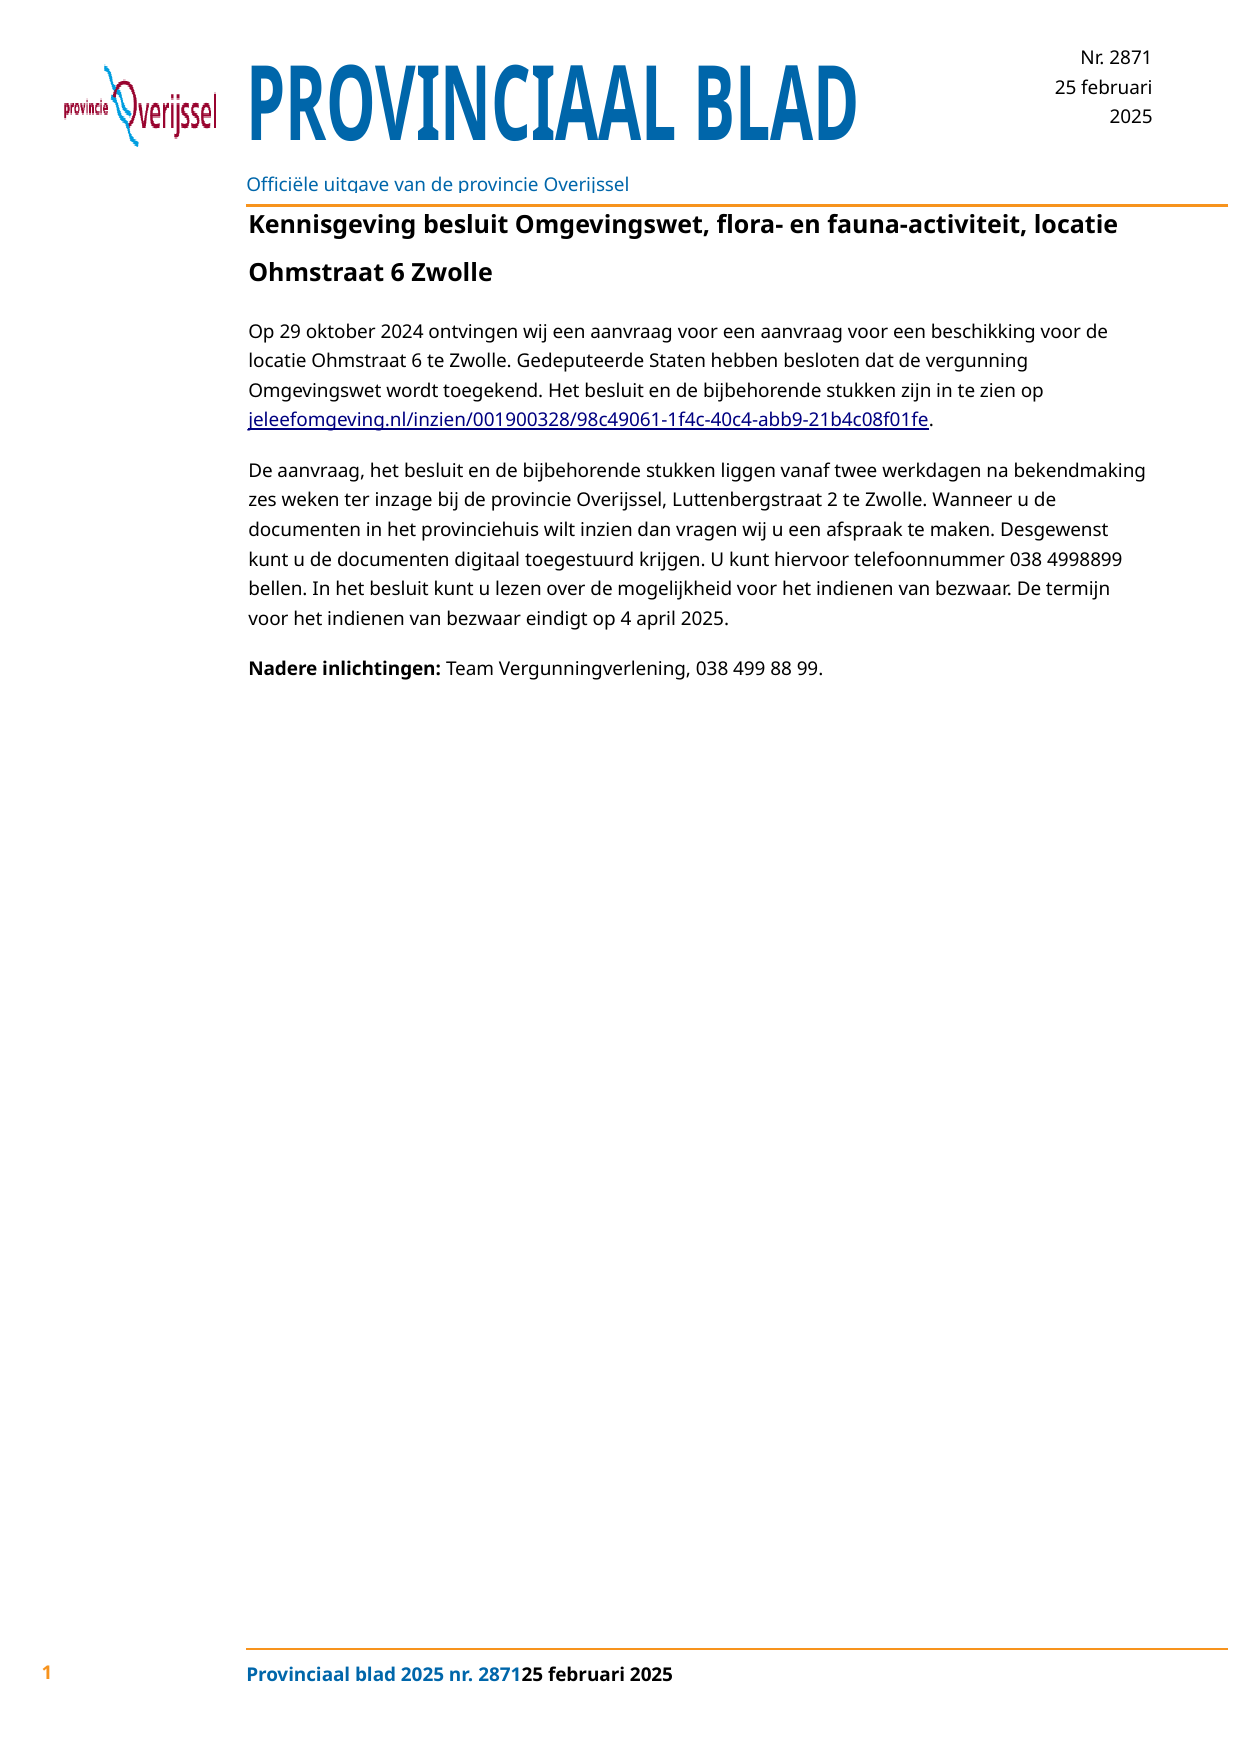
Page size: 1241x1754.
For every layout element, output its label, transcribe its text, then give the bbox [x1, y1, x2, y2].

text Op 29 oktober 2024 ontvingen wij een aanvraag voor een aanvraag voor een beschikking voor de locatie Ohmstraat 6 te Zwolle. Gedeputeerde Staten hebben besloten dat de vergunning Omgevingswet wordt toegekend. Het besluit en de bijbehorende stukken zijn in te zien op jeleefomgeving.nl/inzien/001900328/98c49061-1f4c-40c4-abb9-21b4c08f01fe. [248, 318, 1152, 432]
text De aanvraag, het besluit en de bijbehorende stukken liggen vanaf twee werkdagen na bekendmaking zes weken ter inzage bij de provincie Overijssel, Luttenbergstraat 2 te Zwolle. Wanneer u de documenten in het provinciehuis wilt inzien dan vragen wij u een afspraak te maken. Desgewenst kunt u de documenten digitaal toegestuurd krijgen. U kunt hiervoor telefoonnummer 038 4998899 bellen. In het besluit kunt u lezen over de mogelijkheid voor het indienen van bezwaar. De termijn voor het indienen van bezwaar eindigt op 4 april 2025. [248, 457, 1152, 631]
picture [41, 47, 231, 172]
text Kennisgeving besluit Omgevingswet, flora- en fauna-activiteit, locatie Ohmstraat 6 Zwolle [248, 207, 1152, 288]
text Nadere inlichtingen: Team Vergunningverlening, 038 499 88 99. [248, 655, 1152, 681]
